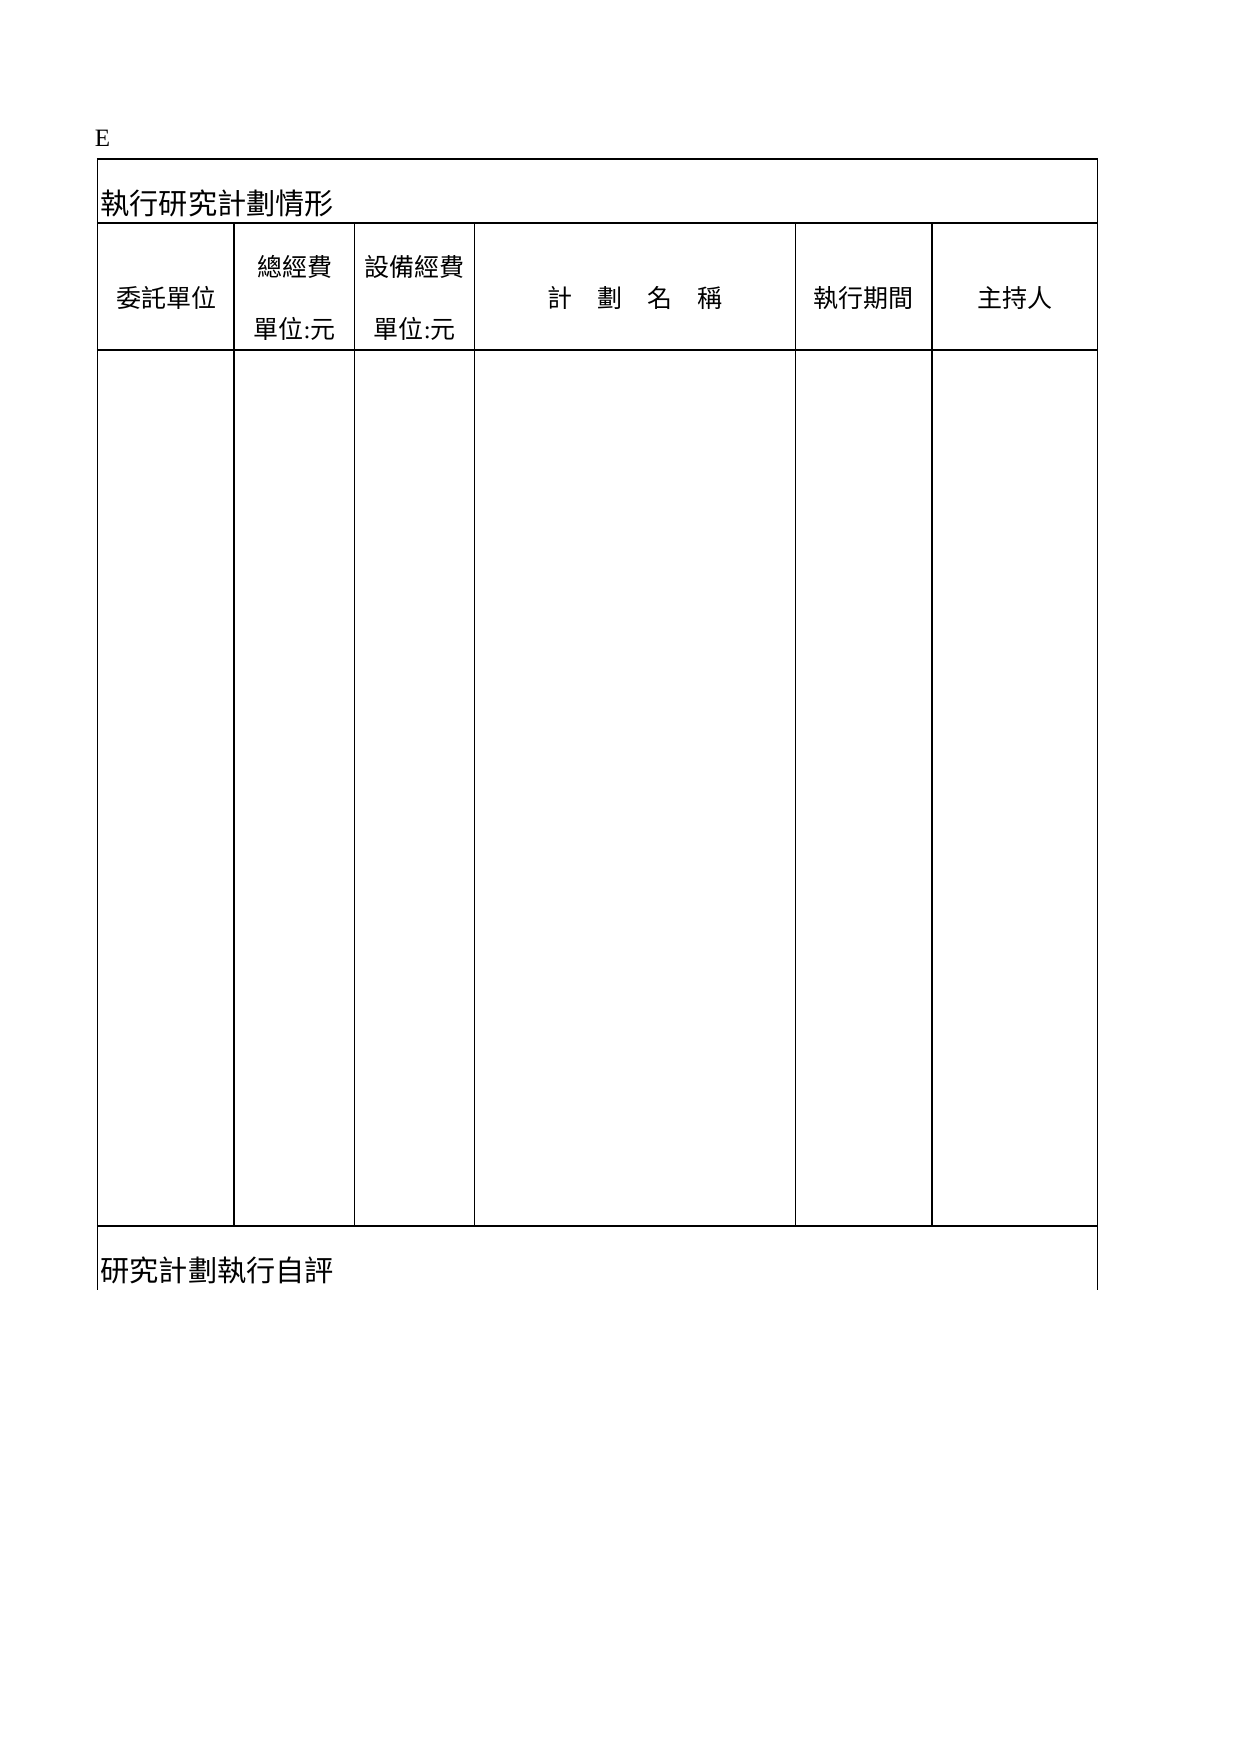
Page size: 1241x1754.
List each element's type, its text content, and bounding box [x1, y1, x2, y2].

table_cell [475, 351, 795, 1225]
table_header 執行研究計劃情形 [98, 160, 1097, 222]
table_cell 設備經費 單位:元 [355, 224, 474, 349]
table_cell 計 劃 名 稱 [475, 224, 795, 349]
table_cell [235, 351, 354, 1225]
table_cell 總經費 單位:元 [235, 224, 354, 349]
text E [94, 96, 1187, 158]
table_cell 執行期間 [796, 224, 931, 349]
table_cell 委託單位 [98, 224, 233, 349]
table_cell [355, 351, 474, 1225]
table_cell [98, 351, 233, 1225]
table_cell 研究計劃執行自評 [98, 1227, 1097, 1289]
table_cell 主持人 [933, 224, 1097, 349]
table_cell [933, 351, 1097, 1225]
table_cell [796, 351, 931, 1225]
